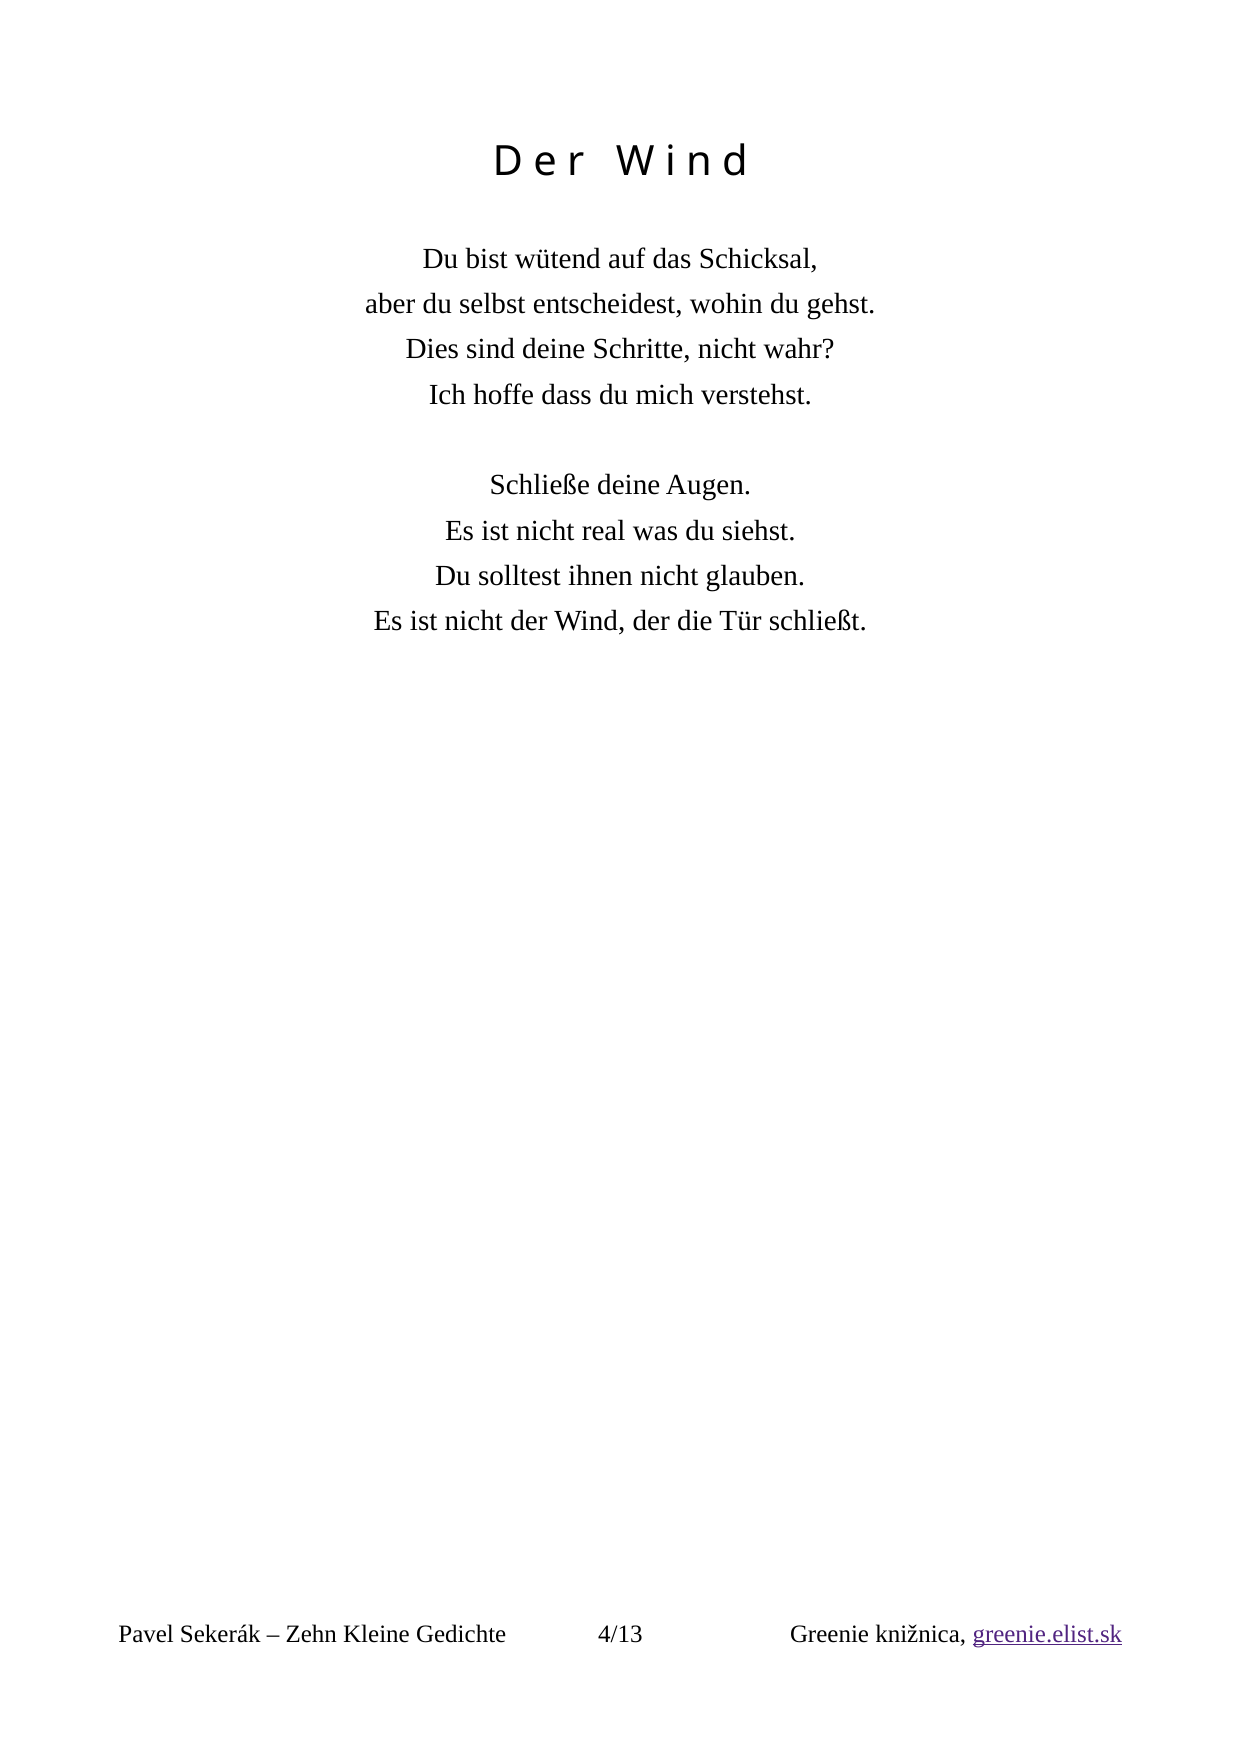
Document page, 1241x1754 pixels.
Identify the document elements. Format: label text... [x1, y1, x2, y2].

text aber du selbst entscheidest, wohin du gehst. [106, 286, 1134, 320]
text Du solltest ihnen nicht glauben. [106, 558, 1134, 592]
text Es ist nicht der Wind, der die Tür schließt. [106, 603, 1134, 637]
text Dies sind deine Schritte, nicht wahr? [106, 332, 1134, 365]
text Ich hoffe dass du mich verstehst. [106, 377, 1134, 410]
subtitle Der Wind [106, 131, 1134, 188]
text Es ist nicht real was du siehst. [106, 513, 1134, 546]
text Du bist wütend auf das Schicksal, [106, 241, 1134, 274]
text Schließe deine Augen. [106, 467, 1134, 501]
